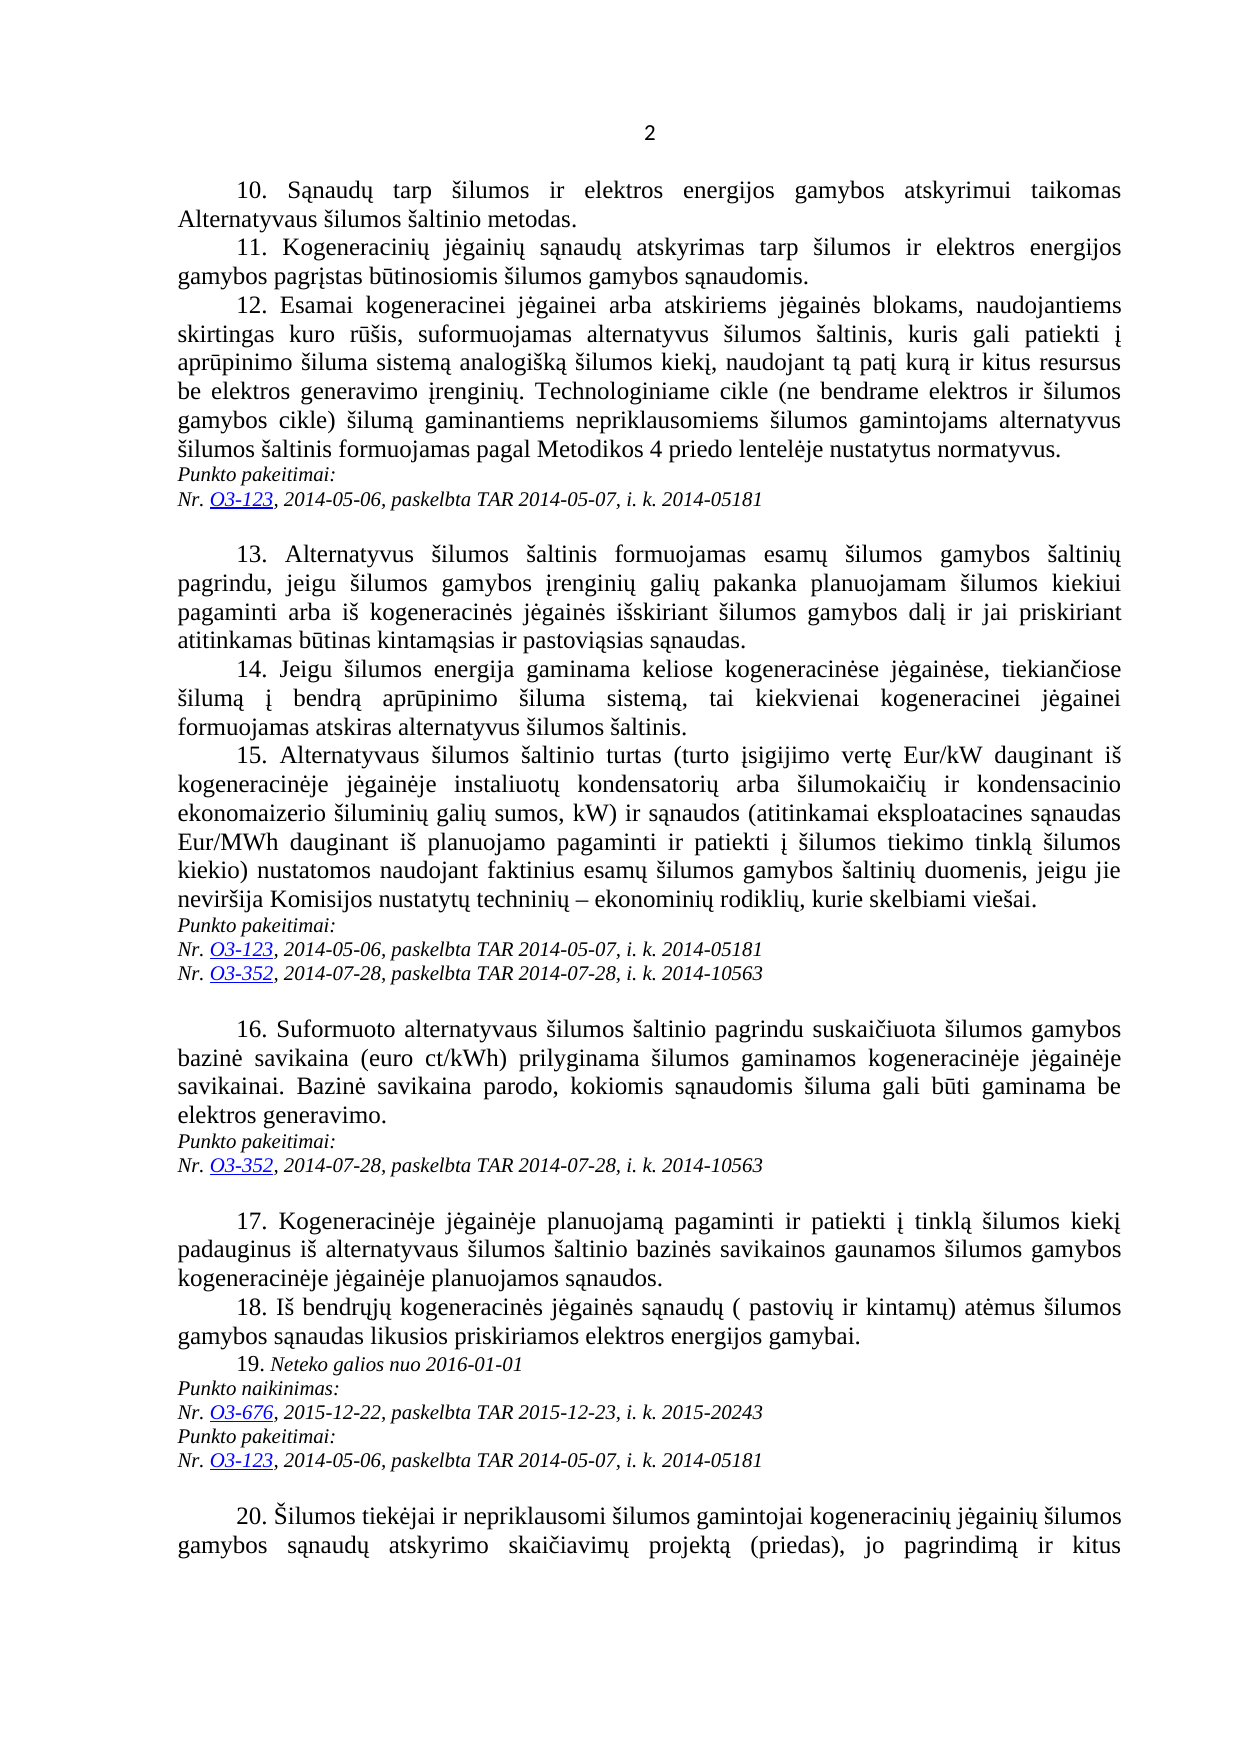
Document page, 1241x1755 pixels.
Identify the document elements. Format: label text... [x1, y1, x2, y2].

text 19. Neteko galios nuo 2016-01-01 [177, 1349, 1122, 1376]
text 17. Kogeneracinėje jėgainėje planuojamą pagaminti ir patiekti į tinklą šilumos kiekį padauginus iš alternatyvaus šilumos šaltinio bazinės savikainos gaunamos šilumos gamybos kogeneracinėje jėgainėje planuojamos sąnaudos. [177, 1206, 1122, 1292]
text 12. Esamai kogeneracinei jėgainei arba atskiriems jėgainės blokams, naudojantiems skirtingas kuro rūšis, suformuojamas alternatyvus šilumos šaltinis, kuris gali patiekti į aprūpinimo šiluma sistemą analogišką šilumos kiekį, naudojant tą patį kurą ir kitus resursus be elektros generavimo įrenginių. Technologiniame cikle (ne bendrame elektros ir šilumos gamybos cikle) šilumą gaminantiems nepriklausomiems šilumos gamintojams alternatyvus šilumos šaltinis formuojamas pagal Metodikos 4 priedo lentelėje nustatytus normatyvus. [177, 290, 1122, 462]
text Nr. O3-123, 2014-05-06, paskelbta TAR 2014-05-07, i. k. 2014-05181 [177, 1448, 1122, 1472]
text 16. Suformuoto alternatyvaus šilumos šaltinio pagrindu suskaičiuota šilumos gamybos bazinė savikaina (euro ct/kWh) prilyginama šilumos gaminamos kogeneracinėje jėgainėje savikainai. Bazinė savikaina parodo, kokiomis sąnaudomis šiluma gali būti gaminama be elektros generavimo. [177, 1014, 1122, 1129]
text Punkto naikinimas: [177, 1376, 1122, 1400]
text Nr. O3-123, 2014-05-06, paskelbta TAR 2014-05-07, i. k. 2014-05181 [177, 937, 1122, 961]
text 14. Jeigu šilumos energija gaminama keliose kogeneracinėse jėgainėse, tiekiančiose šilumą į bendrą aprūpinimo šiluma sistemą, tai kiekvienai kogeneracinei jėgainei formuojamas atskiras alternatyvus šilumos šaltinis. [177, 654, 1122, 741]
text 13. Alternatyvus šilumos šaltinis formuojamas esamų šilumos gamybos šaltinių pagrindu, jeigu šilumos gamybos įrenginių galių pakanka planuojamam šilumos kiekiui pagaminti arba iš kogeneracinės jėgainės išskiriant šilumos gamybos dalį ir jai priskiriant atitinkamas būtinas kintamąsias ir pastoviąsias sąnaudas. [177, 539, 1122, 654]
text Nr. O3-352, 2014-07-28, paskelbta TAR 2014-07-28, i. k. 2014-10563 [177, 1153, 1122, 1177]
text 11. Kogeneracinių jėgainių sąnaudų atskyrimas tarp šilumos ir elektros energijos gamybos pagrįstas būtinosiomis šilumos gamybos sąnaudomis. [177, 232, 1122, 290]
text Punkto pakeitimai: [177, 462, 1122, 486]
text 20. Šilumos tiekėjai ir nepriklausomi šilumos gamintojai kogeneracinių jėgainių šilumos gamybos sąnaudų atskyrimo skaičiavimų projektą (priedas), jo pagrindimą ir kitus [177, 1501, 1122, 1558]
text Nr. O3-676, 2015-12-22, paskelbta TAR 2015-12-23, i. k. 2015-20243 [177, 1400, 1122, 1424]
text Punkto pakeitimai: [177, 913, 1122, 937]
text 10. Sąnaudų tarp šilumos ir elektros energijos gamybos atskyrimui taikomas Alternatyvaus šilumos šaltinio metodas. [177, 175, 1122, 232]
text 18. Iš bendrųjų kogeneracinės jėgainės sąnaudų ( pastovių ir kintamų) atėmus šilumos gamybos sąnaudas likusios priskiriamos elektros energijos gamybai. [177, 1292, 1122, 1349]
text 15. Alternatyvaus šilumos šaltinio turtas (turto įsigijimo vertę Eur/kW dauginant iš kogeneracinėje jėgainėje instaliuotų kondensatorių arba šilumokaičių ir kondensacinio ekonomaizerio šiluminių galių sumos, kW) ir sąnaudos (atitinkamai eksploatacines sąnaudas Eur/MWh dauginant iš planuojamo pagaminti ir patiekti į šilumos tiekimo tinklą šilumos kiekio) nustatomos naudojant faktinius esamų šilumos gamybos šaltinių duomenis, jeigu jie neviršija Komisijos nustatytų techninių – ekonominių rodiklių, kurie skelbiami viešai. [177, 741, 1122, 913]
text Punkto pakeitimai: [177, 1424, 1122, 1448]
text Punkto pakeitimai: [177, 1129, 1122, 1153]
text Nr. O3-123, 2014-05-06, paskelbta TAR 2014-05-07, i. k. 2014-05181 [177, 486, 1122, 511]
text Nr. O3-352, 2014-07-28, paskelbta TAR 2014-07-28, i. k. 2014-10563 [177, 961, 1122, 985]
